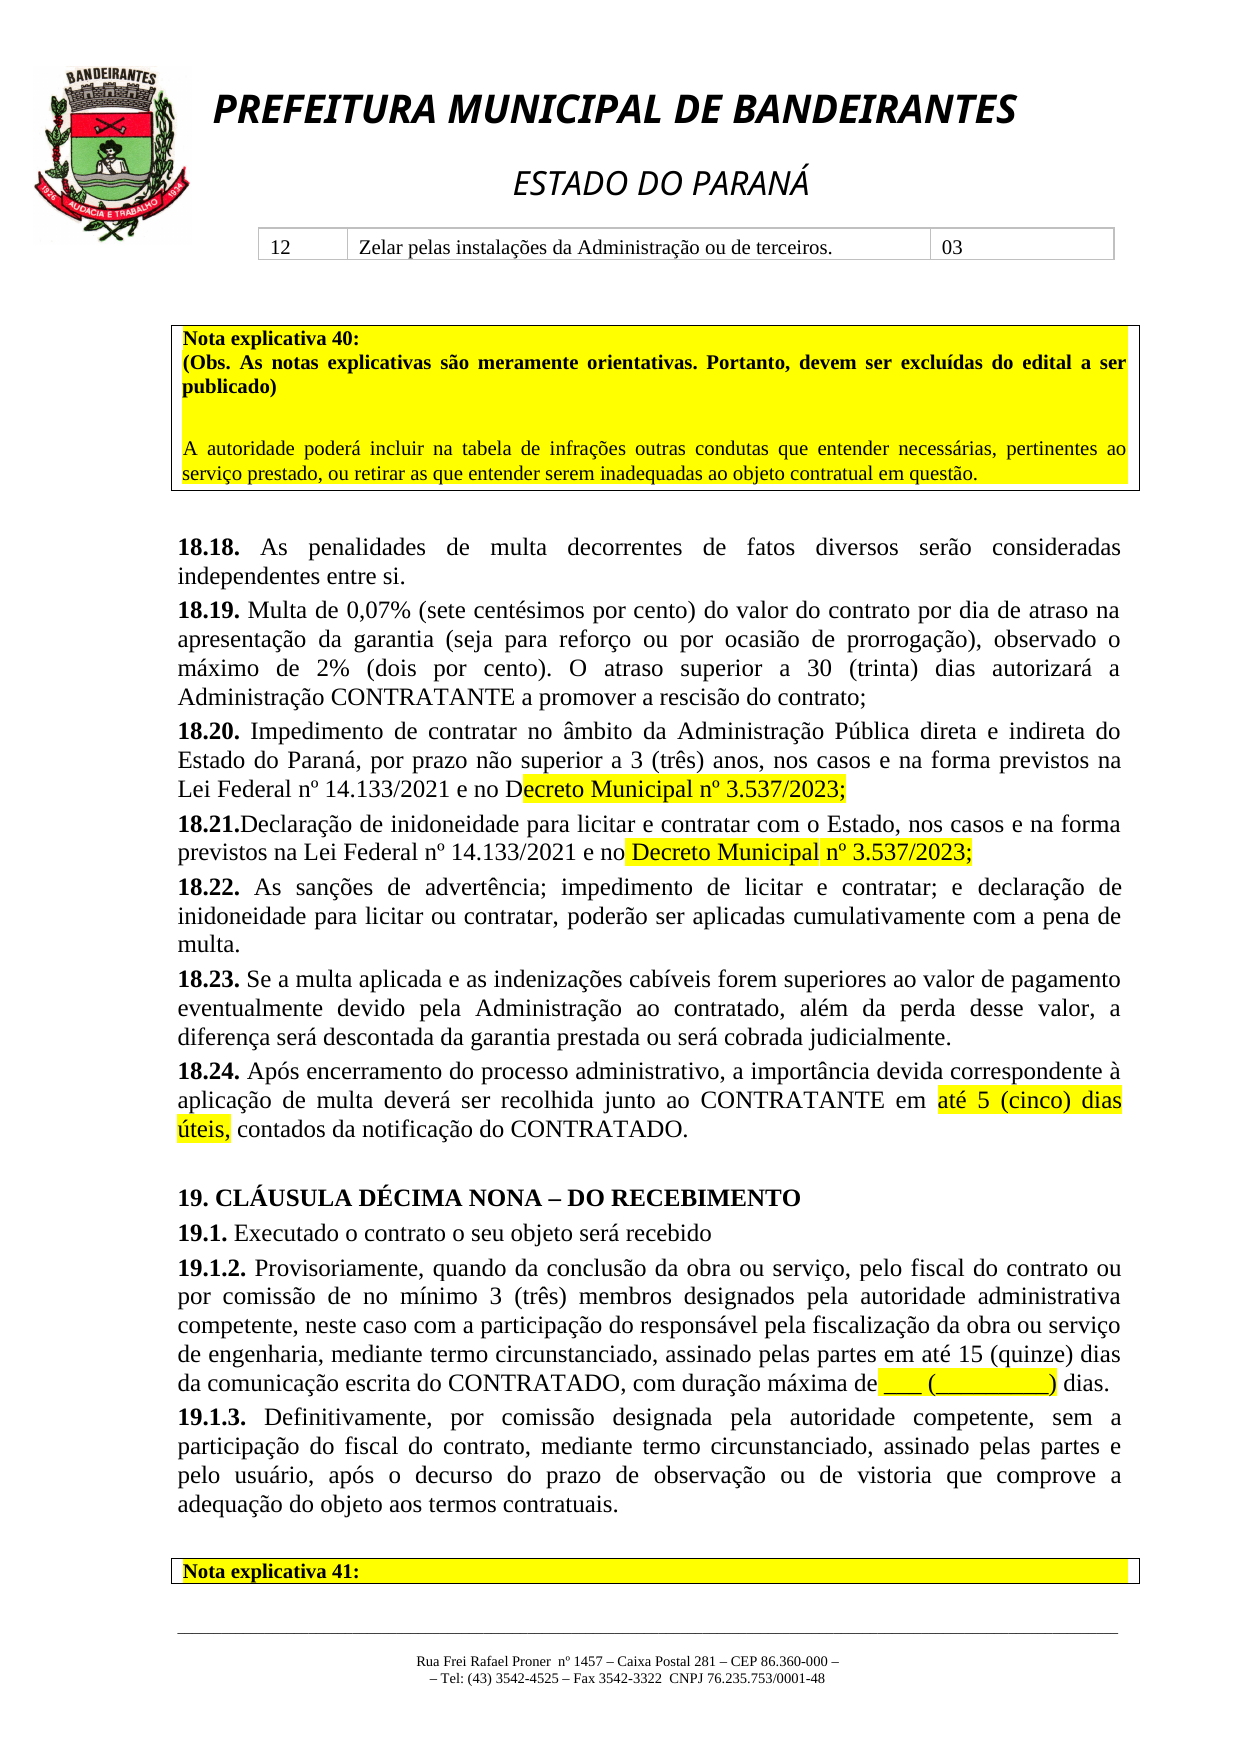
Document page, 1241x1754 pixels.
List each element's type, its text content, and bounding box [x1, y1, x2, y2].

table_cell 03 [931, 229, 1113, 259]
text 18.22. As sanções de advertência; impedimento de licitar e contratar; e declaração de inidoneidade para licitar ou contratar, poderão ser aplicadas cumulativamente com a pena de multa. [177, 872, 1122, 958]
picture [32, 66, 192, 245]
text 18.18. As penalidades de multa decorrentes de fatos diversos serão consideradas independentes entre si. [177, 532, 1122, 589]
text 18.19. Multa de 0,07% (sete centésimos por cento) do valor do contrato por dia de atraso na apresentação da garantia (seja para reforço ou por ocasião de prorrogação), observado o máximo de 2% (dois por cento). O atraso superior a 30 (trinta) dias autorizará a Administração CONTRATANTE a promover a rescisão do contrato; [177, 596, 1122, 711]
text 18.21.Declaração de inidoneidade para licitar e contratar com o Estado, nos casos e na forma previstos na Lei Federal nº 14.133/2021 e no Decreto Municipal nº 3.537/2023; [177, 809, 1122, 866]
text 18.23. Se a multa aplicada e as indenizações cabíveis forem superiores ao valor de pagamento eventualmente devido pela Administração ao contratado, além da perda desse valor, a diferença será descontada da garantia prestada ou será cobrada judicialmente. [177, 964, 1122, 1051]
table_cell Zelar pelas instalações da Administração ou de terceiros. [348, 229, 930, 259]
text 19.1.3. Definitivamente, por comissão designada pela autoridade competente, sem a participação do fiscal do contrato, mediante termo circunstanciado, assinado pelas partes e pelo usuário, após o decurso do prazo de observação ou de vistoria que comprove a adequação do objeto aos termos contratuais. [177, 1402, 1122, 1517]
table_header Nota explicativa 40: (Obs. As notas explicativas são meramente orientativas. Portanto, devem ser excluídas do edital a ser publicado) A autoridade poderá incluir na tabela de infrações outras condutas que entender necessárias, pertinentes ao serviço prestado, ou retirar as que entender serem inadequadas ao objeto contratual em questão. [172, 326, 1139, 490]
text 18.24. Após encerramento do processo administrativo, a importância devida correspondente à aplicação de multa deverá ser recolhida junto ao CONTRATANTE em até 5 (cinco) dias úteis, contados da notificação do CONTRATADO. [177, 1056, 1122, 1143]
text 18.20. Impedimento de contratar no âmbito da Administração Pública direta e indireta do Estado do Paraná, por prazo não superior a 3 (três) anos, nos casos e na forma previstos na Lei Federal nº 14.133/2021 e no Decreto Municipal nº 3.537/2023; [177, 716, 1122, 803]
text 19.1.2. Provisoriamente, quando da conclusão da obra ou serviço, pelo fiscal do contrato ou por comissão de no mínimo 3 (três) membros designados pela autoridade administrativa competente, neste caso com a participação do responsável pela fiscalização da obra ou serviço de engenharia, mediante termo circunstanciado, assinado pelas partes em até 15 (quinze) dias da comunicação escrita do CONTRATADO, com duração máxima de ___ (_________) dias. [177, 1253, 1122, 1396]
text 19. CLÁUSULA DÉCIMA NONA – DO RECEBIMENTO [177, 1183, 1122, 1212]
table_cell 12 [259, 229, 347, 259]
text 19.1. Executado o contrato o seu objeto será recebido [177, 1218, 1122, 1247]
